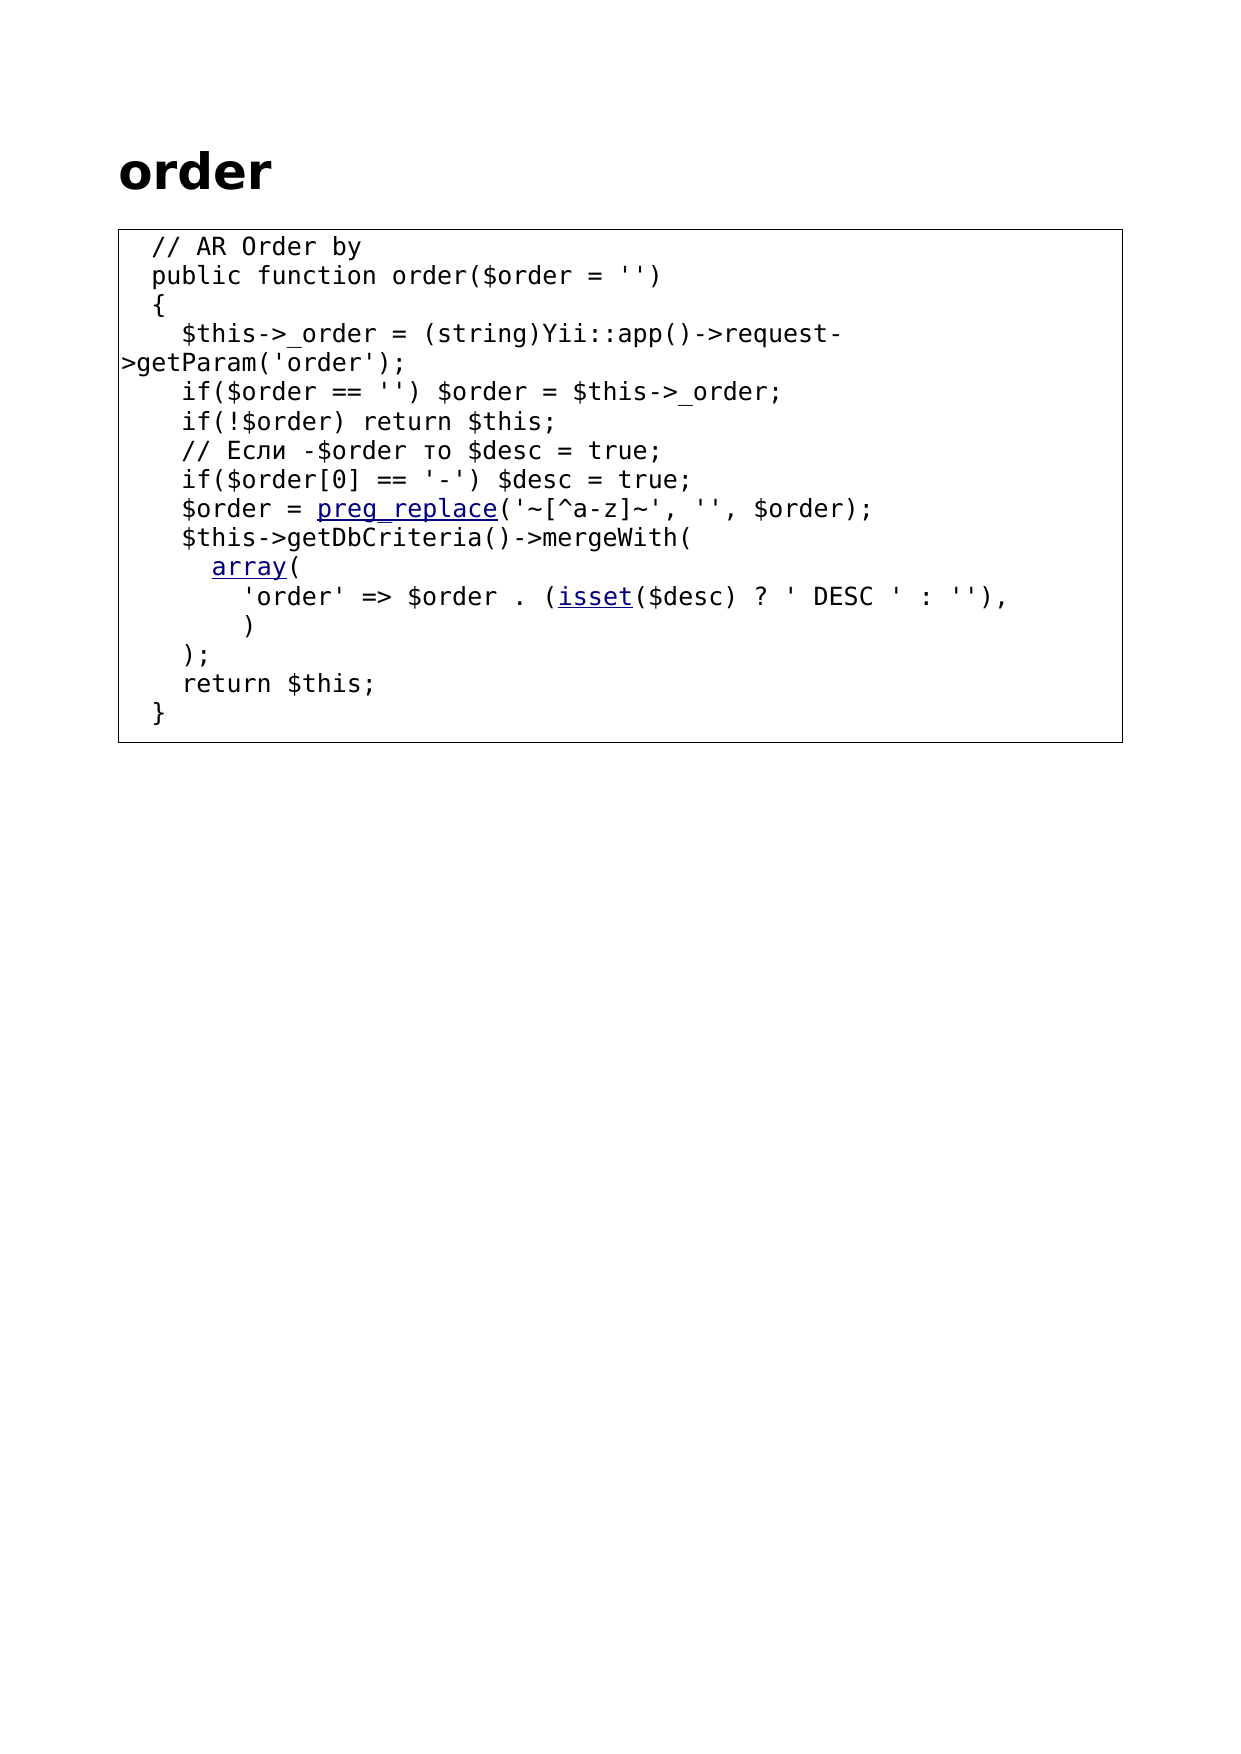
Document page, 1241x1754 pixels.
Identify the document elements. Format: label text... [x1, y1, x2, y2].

subtitle order [118, 143, 1122, 201]
table_header // AR Order by public function order($order = '') { $this->_order = (string)Yii::app()->request->getParam('order'); if($order == '') $order = $this->_order; if(!$order) return $this; // Если -$order то $desc = true; if($order[0] == '-') $desc = true; $order = preg_replace('~[^a-z]~', '', $order); $this->getDbCriteria()->mergeWith( array( 'order' => $order . (isset($desc) ? ' DESC ' : ''), ) ); return $this; } [119, 230, 1122, 742]
